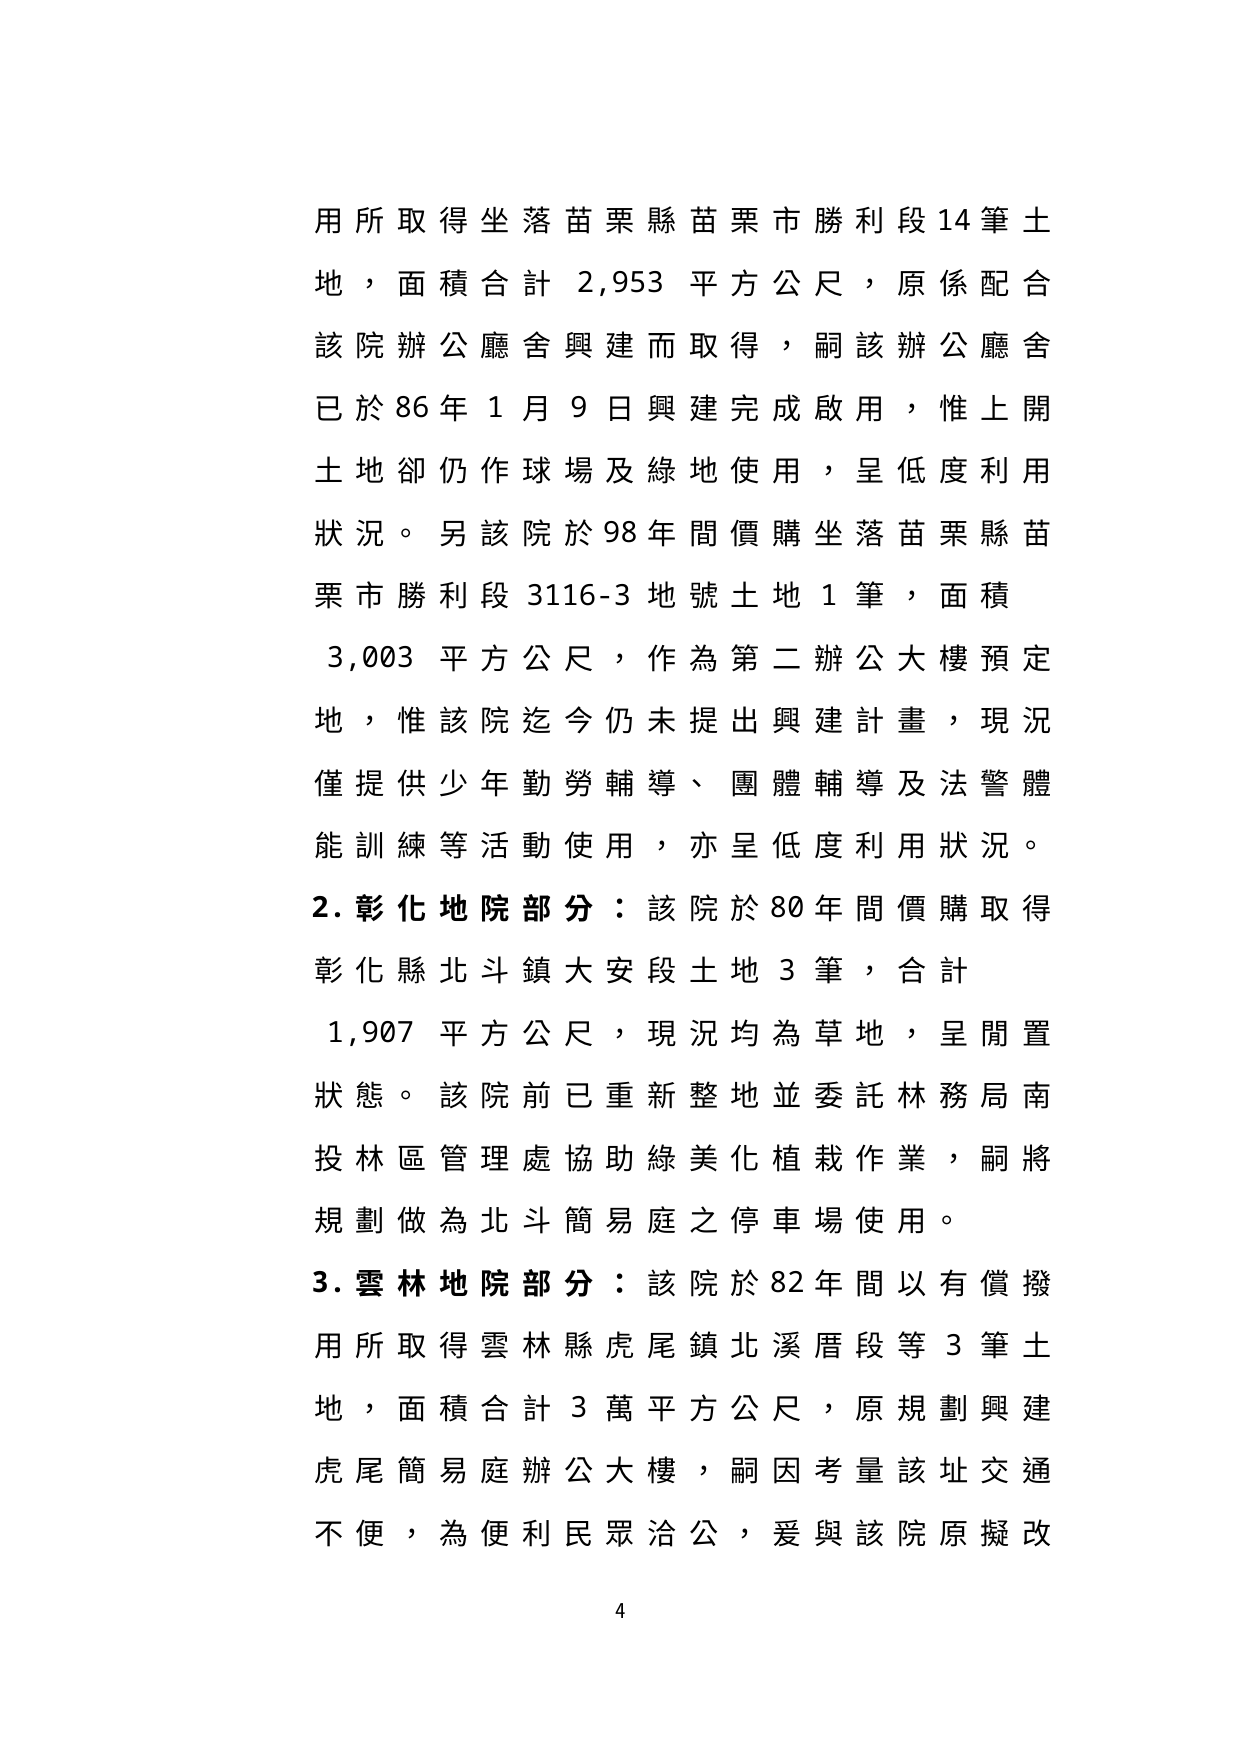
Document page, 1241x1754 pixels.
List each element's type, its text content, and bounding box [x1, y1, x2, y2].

text 3.雲林地院部分：該院於82年間以有償撥用所取得雲林縣虎尾鎮北溪厝段等3筆土地，面積合計3萬平方公尺，原規劃興建虎尾簡易庭辦公大樓，嗣因考量該址交通不便，為便利民眾洽公，爰與該院原擬改 [271, 1240, 1058, 1552]
text 用所取得坐落苗栗縣苗栗市勝利段14筆土地，面積合計2,953平方公尺，原係配合該院辦公廳舍興建而取得，嗣該辦公廳舍已於86年1月9日興建完成啟用，惟上開土地卻仍作球場及綠地使用，呈低度利用狀況。另該院於98年間價購坐落苗栗縣苗栗市勝利段3116-3地號土地1筆，面積3,003平方公尺，作為第二辦公大樓預定地，惟該院迄今仍未提出興建計畫，現況僅提供少年勤勞輔導、團體輔導及法警體能訓練等活動使用，亦呈低度利用狀況。 [271, 177, 1058, 865]
text 2.彰化地院部分：該院於80年間價購取得彰化縣北斗鎮大安段土地3筆，合計1,907平方公尺，現況均為草地，呈閒置狀態。該院前已重新整地並委託林務局南投林區管理處協助綠美化植栽作業，嗣將規劃做為北斗簡易庭之停車場使用。 [271, 865, 1058, 1240]
